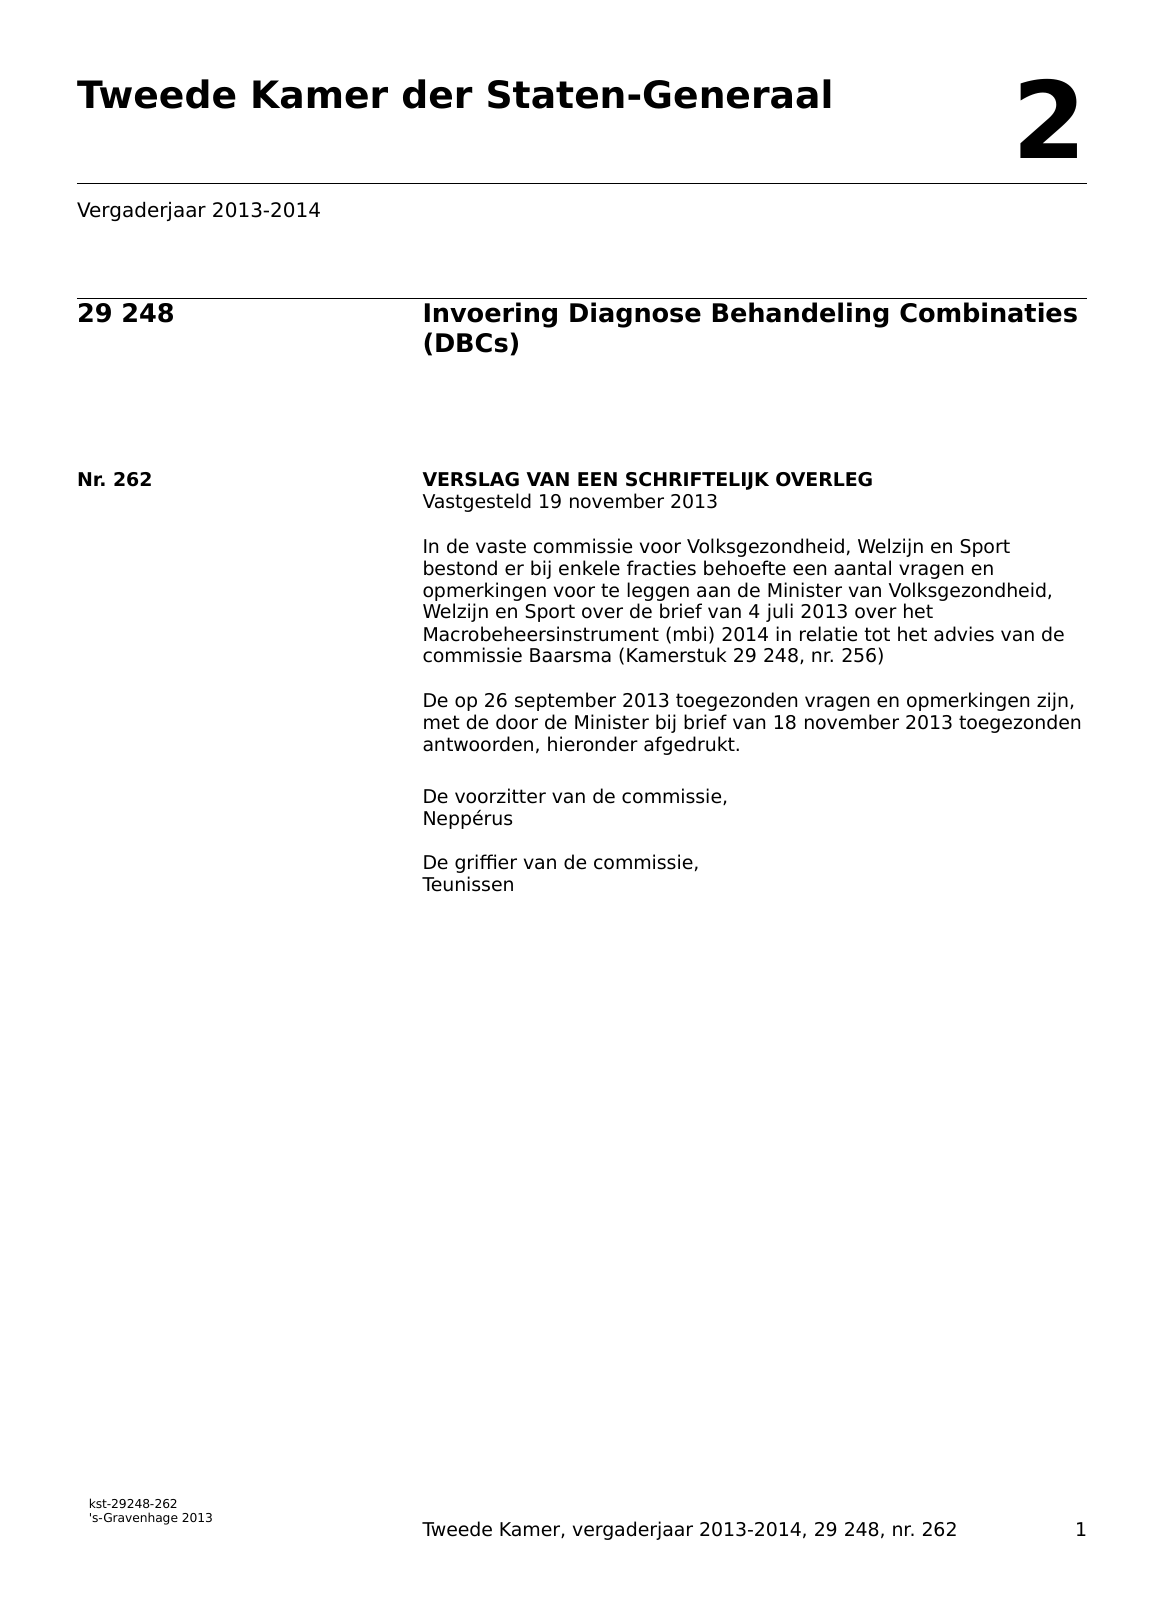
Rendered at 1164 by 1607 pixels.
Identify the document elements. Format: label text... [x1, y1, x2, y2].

text De op 26 september 2013 toegezonden vragen en opmerkingen zijn, met de door de Minister bij brief van 18 november 2013 toegezonden antwoorden, hieronder afgedrukt. [422, 689, 1087, 756]
text In de vaste commissie voor Volksgezondheid, Welzijn en Sport bestond er bij enkele fracties behoefte een aantal vragen en opmerkingen voor te leggen aan de Minister van Volksgezondheid, Welzijn en Sport over de brief van 4 juli 2013 over het Macrobeheersinstrument (mbi) 2014 in relatie tot het advies van de commissie Baarsma (Kamerstuk 29 248, nr. 256) [422, 536, 1087, 667]
subtitle Nr. 262 VERSLAG VAN EEN SCHRIFTELIJK OVERLEG [77, 469, 1087, 491]
table_cell Vergaderjaar 2013-2014 [77, 184, 1087, 298]
text kst-29248-262 [88, 1497, 323, 1511]
text De voorzitter van de commissie, Neppérus [422, 786, 1087, 829]
table_header Tweede Kamer der Staten-Generaal [77, 59, 886, 183]
text 's-Gravenhage 2013 [88, 1511, 323, 1525]
table_header 2 [886, 59, 1087, 183]
text Vastgesteld 19 november 2013 [422, 491, 1087, 513]
subtitle 29 248 Invoering Diagnose Behandeling Combinaties (DBCs) [77, 299, 1087, 358]
text De griffier van de commissie, Teunissen [422, 852, 1087, 896]
